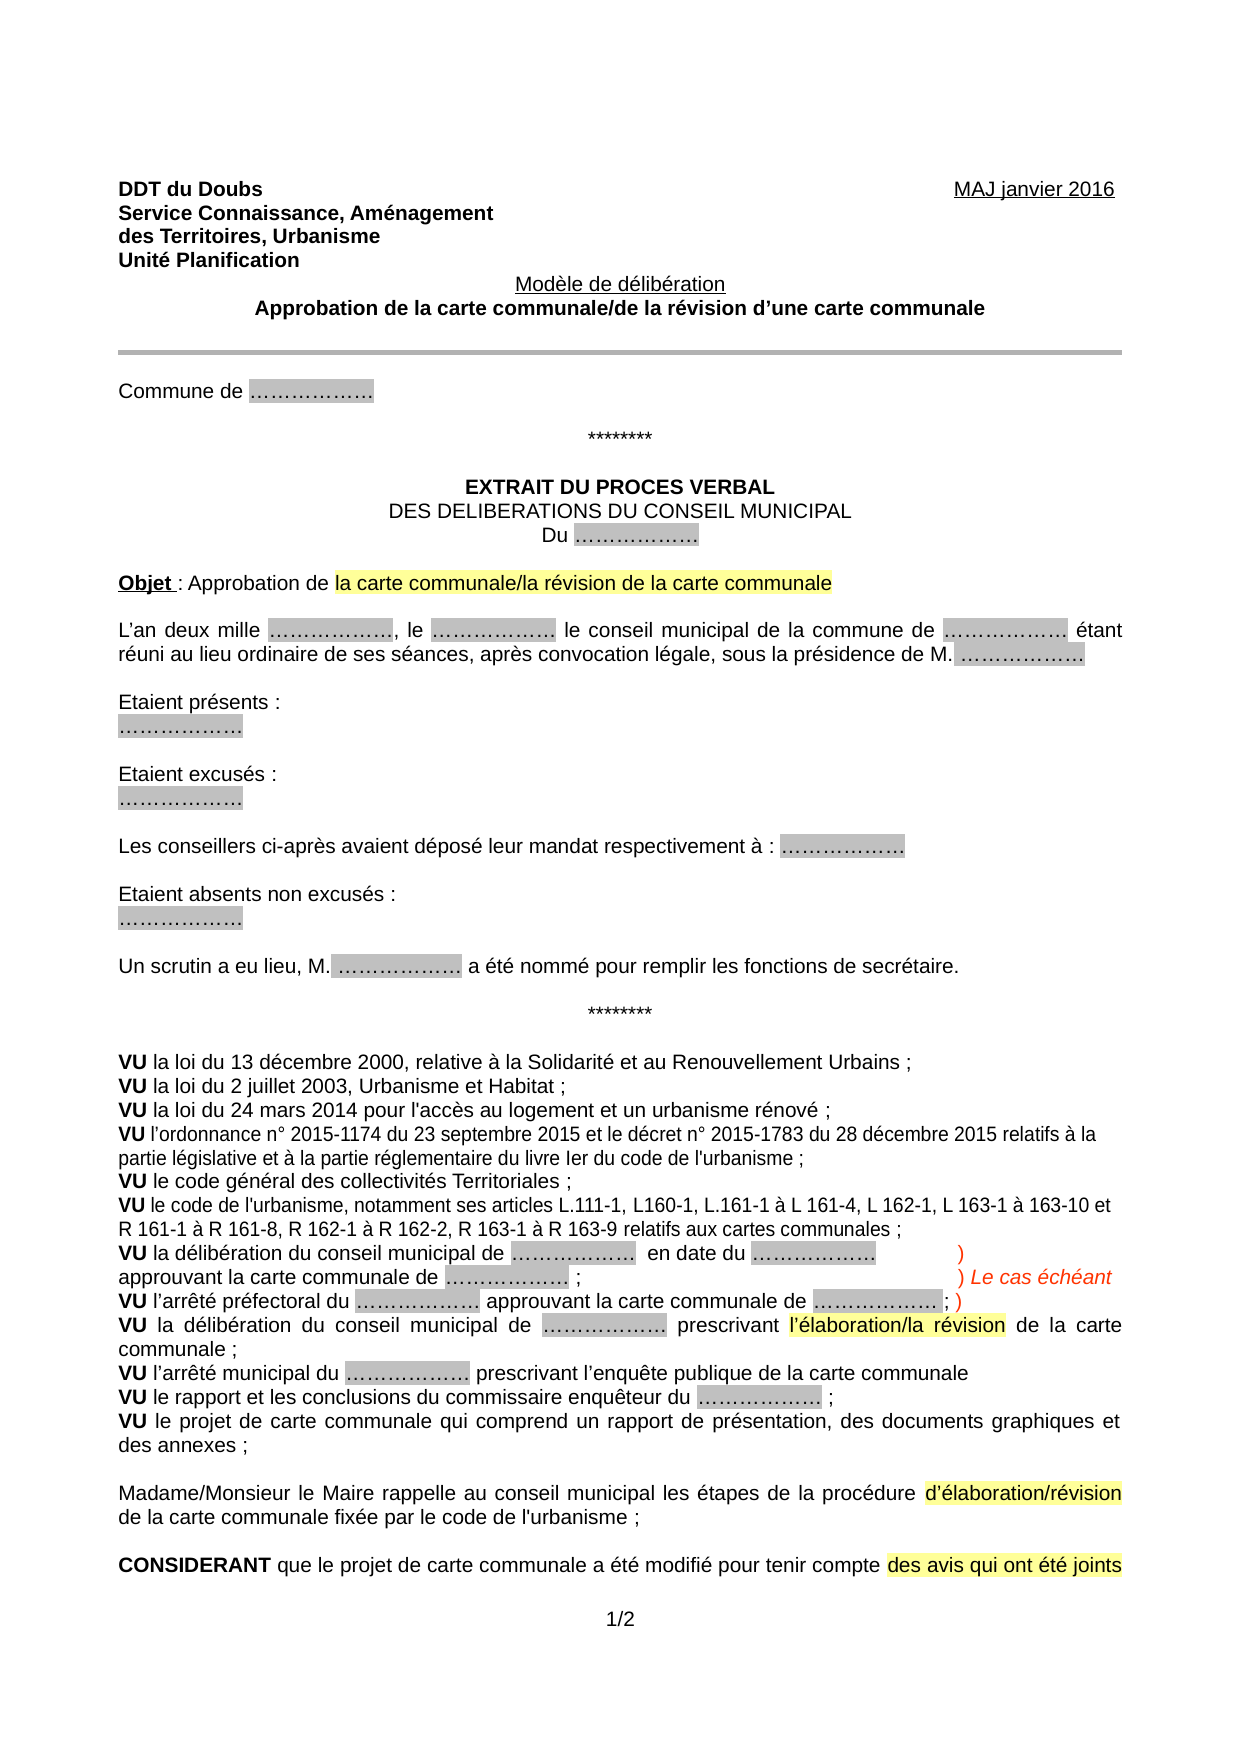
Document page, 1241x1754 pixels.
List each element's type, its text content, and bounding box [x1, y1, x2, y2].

text ******** [118, 1002, 1122, 1026]
text VU la délibération du conseil municipal de ……………… prescrivant l’élaboration/la révision de la carte communale ; [118, 1313, 1122, 1361]
text ******** [118, 427, 1122, 451]
text Un scrutin a eu lieu, M. ……………… a été nommé pour remplir les fonctions de secrétaire. [118, 954, 1122, 978]
text VU le projet de carte communale qui comprend un rapport de présentation, des documents graphiques et des annexes ; [118, 1409, 1122, 1457]
text Etaient absents non excusés : [118, 882, 1122, 906]
text Commune de ……………… [118, 379, 1019, 403]
text ……………… [118, 714, 1122, 738]
text approuvant la carte communale de ……………… ; ) Le cas échéant [118, 1265, 1122, 1289]
text ……………… [118, 906, 1122, 930]
text VU la loi du 2 juillet 2003, Urbanisme et Habitat ; [118, 1073, 1122, 1097]
text VU le rapport et les conclusions du commissaire enquêteur du ……………… ; [118, 1385, 1122, 1409]
text VU la loi du 13 décembre 2000, relative à la Solidarité et au Renouvellement Urbains ; [118, 1049, 1122, 1073]
text Service Connaissance, Aménagement [118, 200, 1122, 224]
text Objet : Approbation de la carte communale/la révision de la carte communale [118, 570, 1122, 594]
text VU le code de l'urbanisme, notamment ses articles L.111-1, L160-1, L.161-1 à L 161-4, L 162-1, L 163-1 à 163-10 et R 161-1 à R 161-8, R 162-1 à R 162-2, R 163-1 à R 163-9 relatifs aux cartes communales ; [118, 1193, 1122, 1241]
text Modèle de délibération [118, 272, 1122, 296]
text Etaient excusés : [118, 762, 1122, 786]
text VU la loi du 24 mars 2014 pour l'accès au logement et un urbanisme rénové ; [118, 1097, 1122, 1121]
text DDT du Doubs MAJ janvier 2016 [118, 176, 1122, 200]
text Unité Planification [118, 248, 1122, 272]
text VU l’arrêté municipal du ……………… prescrivant l’enquête publique de la carte communale [118, 1361, 1122, 1385]
text EXTRAIT DU PROCES VERBAL [118, 474, 1122, 498]
text VU l’ordonnance n° 2015-1174 du 23 septembre 2015 et le décret n° 2015-1783 du 28 décembre 2015 relatifs à la partie législative et à la partie réglementaire du livre Ier du code de l'urbanisme ; [118, 1121, 1122, 1169]
text Madame/Monsieur le Maire rappelle au conseil municipal les étapes de la procédure d’élaboration/révision de la carte communale fixée par le code de l'urbanisme ; [118, 1481, 1122, 1529]
text L’an deux mille ………………, le ……………… le conseil municipal de la commune de ……………… étant réuni au lieu ordinaire de ses séances, après convocation légale, sous la présidence de M. ……………… [118, 618, 1122, 666]
text Les conseillers ci-après avaient déposé leur mandat respectivement à : ……………… [118, 834, 1122, 858]
text CONSIDERANT que le projet de carte communale a été modifié pour tenir compte des avis qui ont été joints [118, 1553, 1122, 1577]
text Etaient présents : [118, 690, 1122, 714]
text DES DELIBERATIONS DU CONSEIL MUNICIPAL [118, 498, 1122, 522]
text des Territoires, Urbanisme [118, 224, 1122, 248]
text Du ……………… [118, 522, 1122, 546]
text VU l’arrêté préfectoral du ……………… approuvant la carte communale de ……………… ; ) [118, 1289, 1122, 1313]
text ……………… [118, 786, 1122, 810]
text VU le code général des collectivités Territoriales ; [118, 1169, 1122, 1193]
